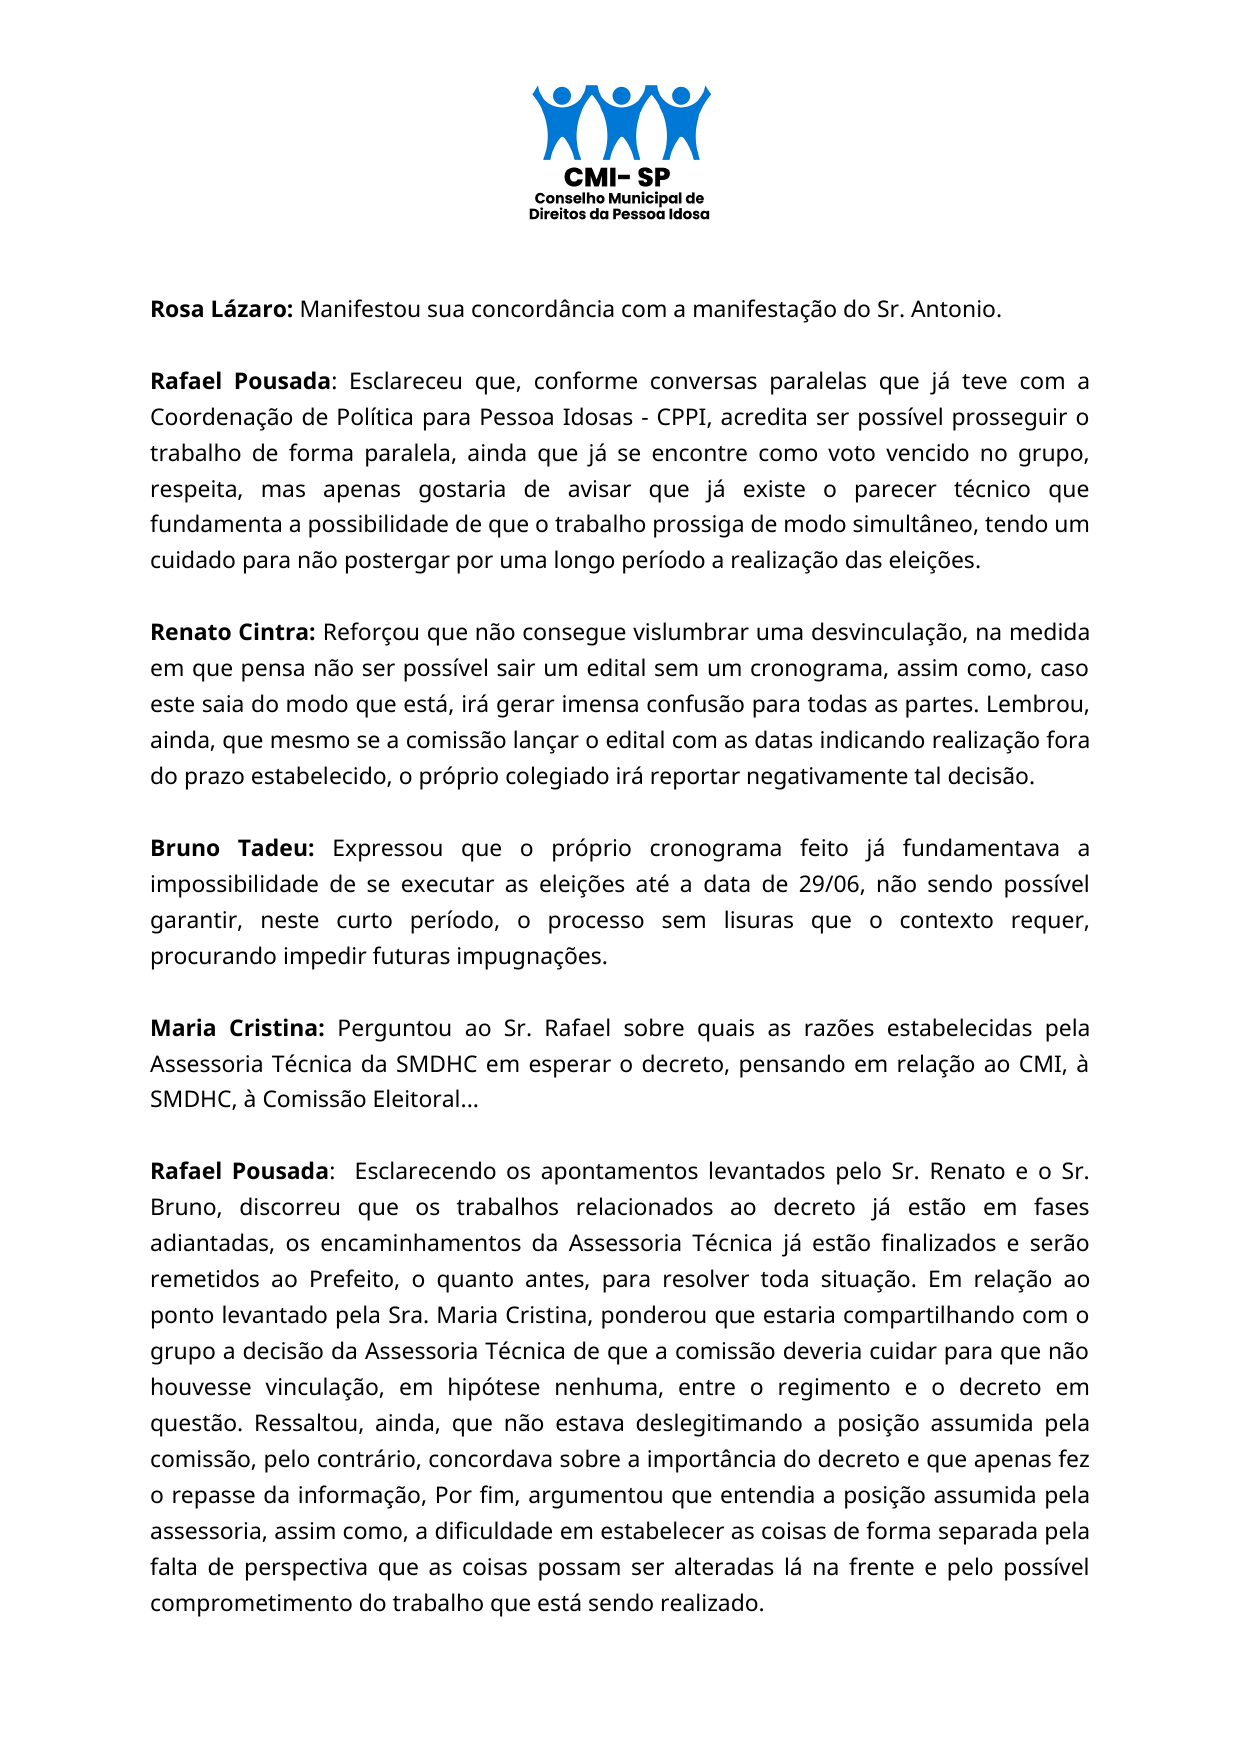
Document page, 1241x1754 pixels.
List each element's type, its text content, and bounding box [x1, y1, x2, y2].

text Rosa Lázaro: Manifestou sua concordância com a manifestação do Sr. Antonio. [150, 293, 1091, 324]
text Bruno Tadeu: Expressou que o próprio cronograma feito já fundamentava a impossibilidade de se executar as eleições até a data de 29/06, não sendo possível garantir, neste curto período, o processo sem lisuras que o contexto requer, procurando impedir futuras impugnações. [150, 832, 1091, 971]
text Maria Cristina: Perguntou ao Sr. Rafael sobre quais as razões estabelecidas pela Assessoria Técnica da SMDHC em esperar o decreto, pensando em relação ao CMI, à SMDHC, à Comissão Eleitoral... [150, 1012, 1091, 1115]
text Rafael Pousada: Esclarecendo os apontamentos levantados pelo Sr. Renato e o Sr. Bruno, discorreu que os trabalhos relacionados ao decreto já estão em fases adiantadas, os encaminhamentos da Assessoria Técnica já estão finalizados e serão remetidos ao Prefeito, o quanto antes, para resolver toda situação. Em relação ao ponto levantado pela Sra. Maria Cristina, ponderou que estaria compartilhando com o grupo a decisão da Assessoria Técnica de que a comissão deveria cuidar para que não houvesse vinculação, em hipótese nenhuma, entre o regimento e o decreto em questão. Ressaltou, ainda, que não estava deslegitimando a posição assumida pela comissão, pelo contrário, concordava sobre a importância do decreto e que apenas fez o repasse da informação, Por fim, argumentou que entendia a posição assumida pela assessoria, assim como, a dificuldade em estabelecer as coisas de forma separada pela falta de perspectiva que as coisas possam ser alteradas lá na frente e pelo possível comprometimento do trabalho que está sendo realizado. [150, 1155, 1091, 1618]
text Renato Cintra: Reforçou que não consegue vislumbrar uma desvinculação, na medida em que pensa não ser possível sair um edital sem um cronograma, assim como, caso este saia do modo que está, irá gerar imensa confusão para todas as partes. Lembrou, ainda, que mesmo se a comissão lançar o edital com as datas indicando realização fora do prazo estabelecido, o próprio colegiado irá reportar negativamente tal decisão. [150, 616, 1091, 791]
text Rafael Pousada: Esclareceu que, conforme conversas paralelas que já teve com a Coordenação de Política para Pessoa Idosas - CPPI, acredita ser possível prosseguir o trabalho de forma paralela, ainda que já se encontre como voto vencido no grupo, respeita, mas apenas gostaria de avisar que já existe o parecer técnico que fundamenta a possibilidade de que o trabalho prossiga de modo simultâneo, tendo um cuidado para não postergar por uma longo período a realização das eleições. [150, 365, 1091, 576]
